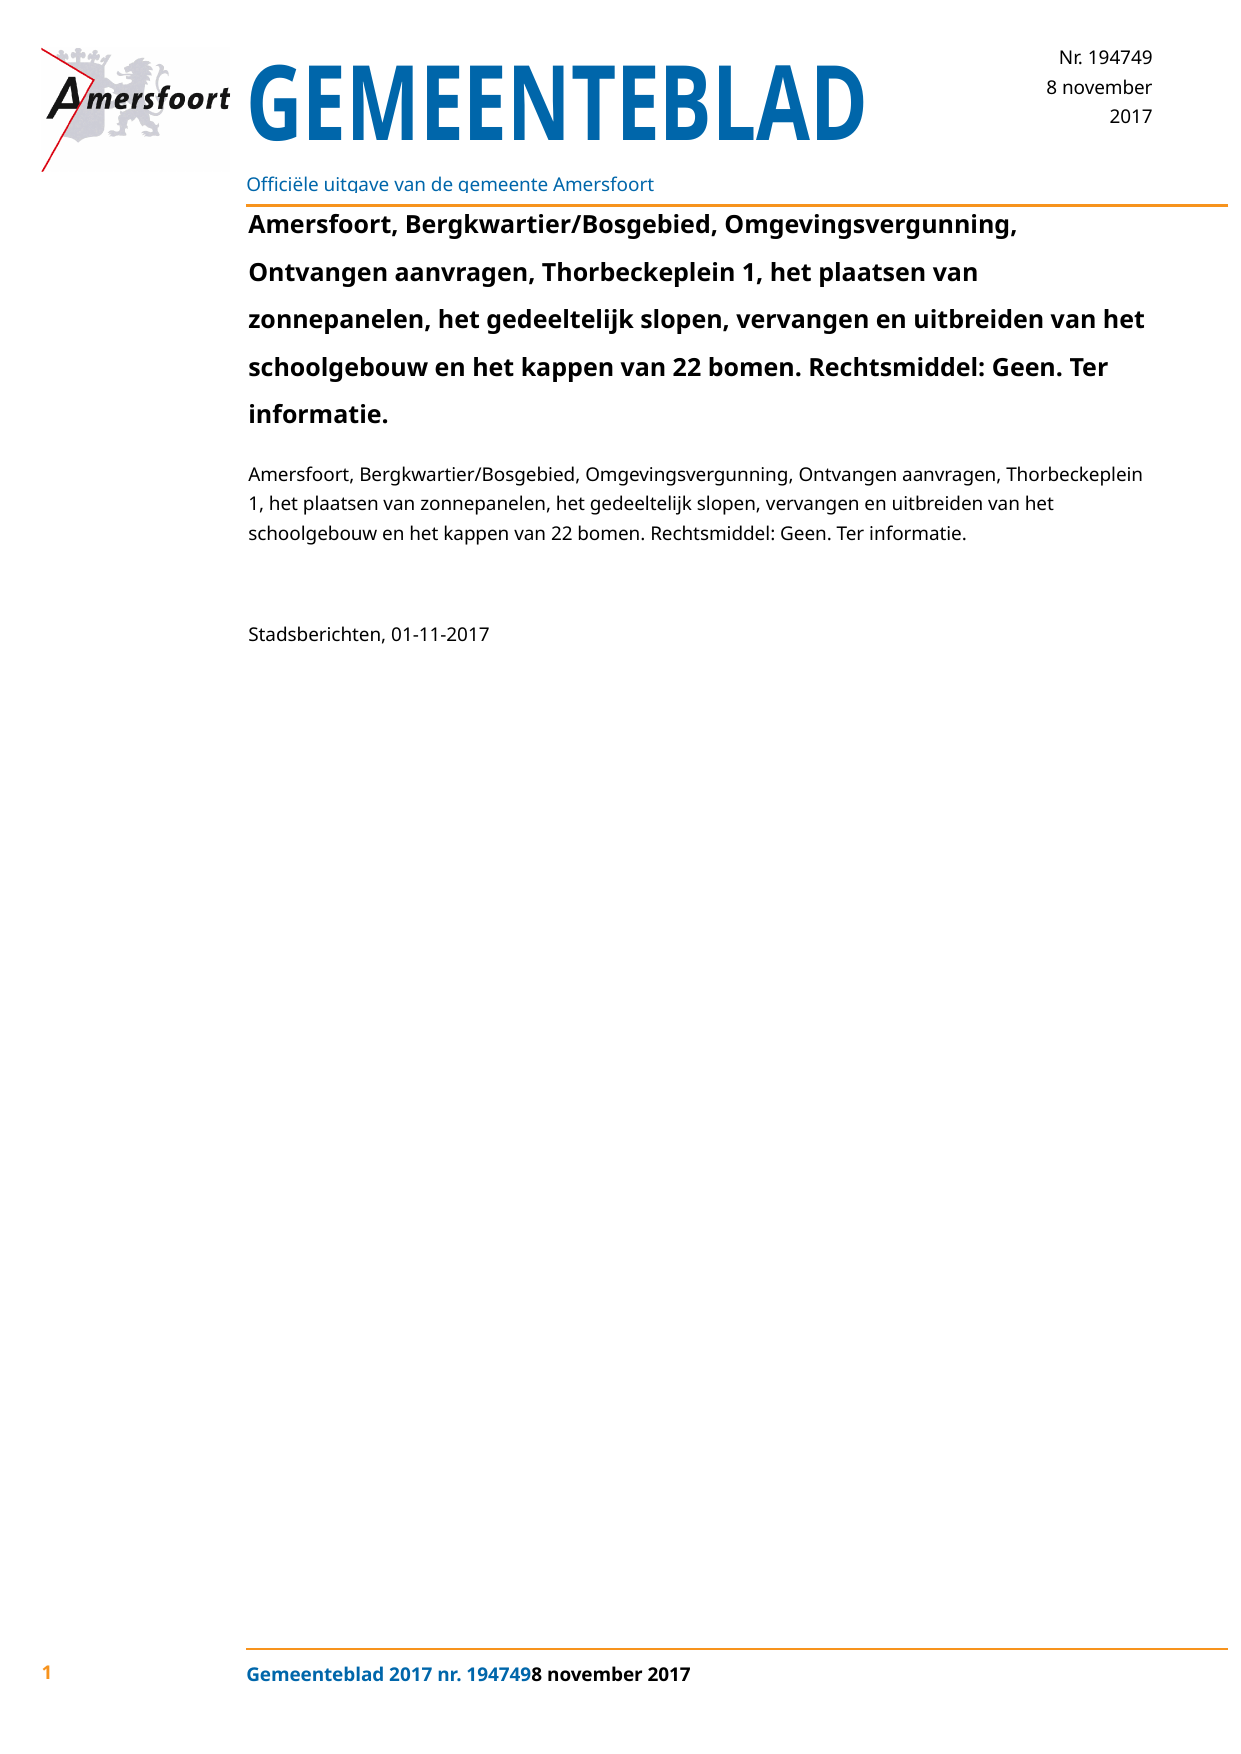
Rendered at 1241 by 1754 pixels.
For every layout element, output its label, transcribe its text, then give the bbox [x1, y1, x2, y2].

picture [41, 47, 231, 172]
text Stadsberichten, 01-11-2017 [248, 621, 1152, 646]
text Amersfoort, Bergkwartier/Bosgebied, Omgevingsvergunning, Ontvangen aanvragen, Thorbeckeplein 1, het plaatsen van zonnepanelen, het gedeeltelijk slopen, vervangen en uitbreiden van het schoolgebouw en het kappen van 22 bomen. Rechtsmiddel: Geen. Ter informatie. [248, 207, 1152, 431]
text Amersfoort, Bergkwartier/Bosgebied, Omgevingsvergunning, Ontvangen aanvragen, Thorbeckeplein 1, het plaatsen van zonnepanelen, het gedeeltelijk slopen, vervangen en uitbreiden van het schoolgebouw en het kappen van 22 bomen. Rechtsmiddel: Geen. Ter informatie. [248, 461, 1152, 546]
